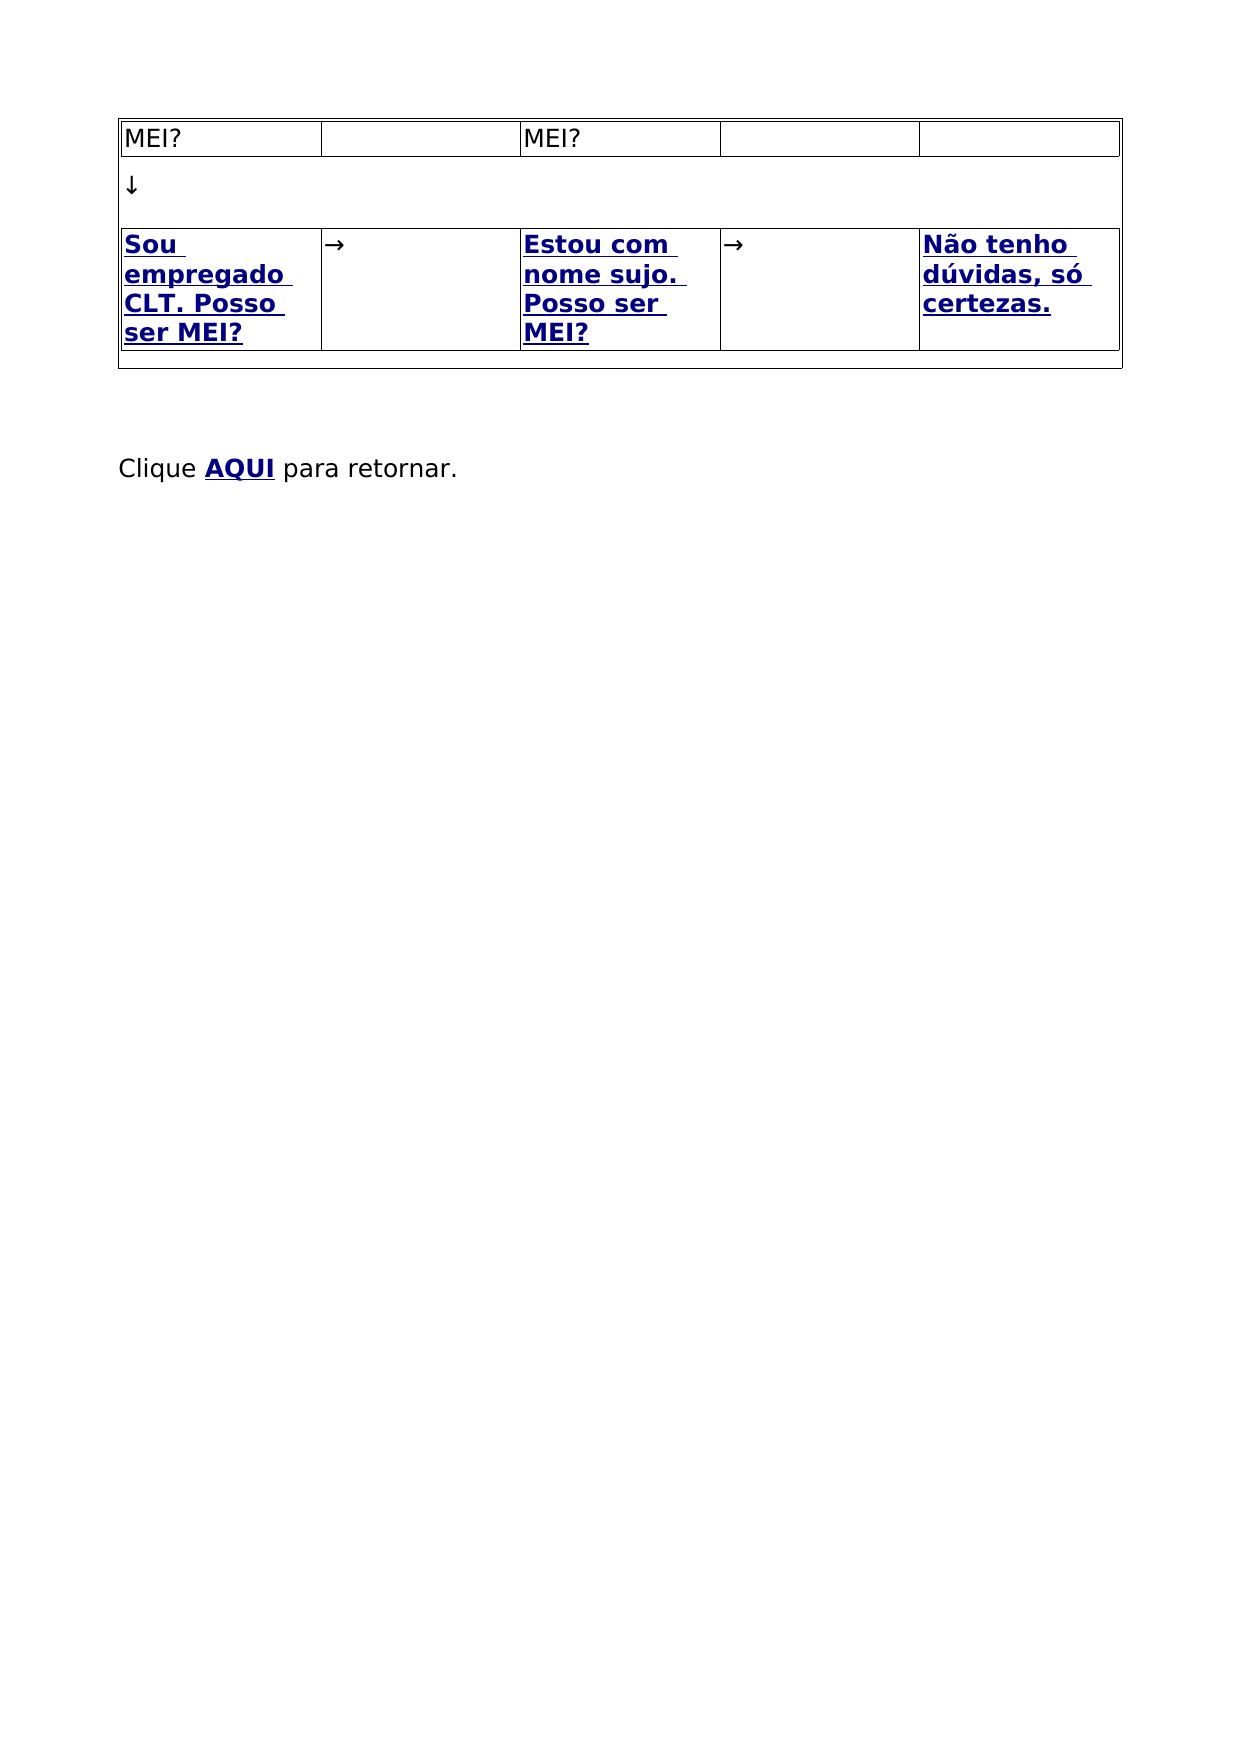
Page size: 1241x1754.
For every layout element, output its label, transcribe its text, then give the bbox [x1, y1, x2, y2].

table_header [721, 122, 919, 156]
table_header ↓ [119, 119, 1122, 368]
table_header [920, 122, 1119, 156]
table_header → [721, 229, 919, 350]
table_header MEI? [122, 122, 321, 156]
table_header MEI? [521, 122, 720, 156]
text Clique AQUI para retornar. [118, 454, 1122, 483]
table_header [322, 122, 520, 156]
table_header Não tenho dúvidas, só certezas. [920, 229, 1119, 350]
table_header Estou com nome sujo. Posso ser MEI? [521, 229, 720, 350]
table_header Sou empregado CLT. Posso ser MEI? [122, 229, 321, 350]
table_header → [322, 229, 520, 350]
